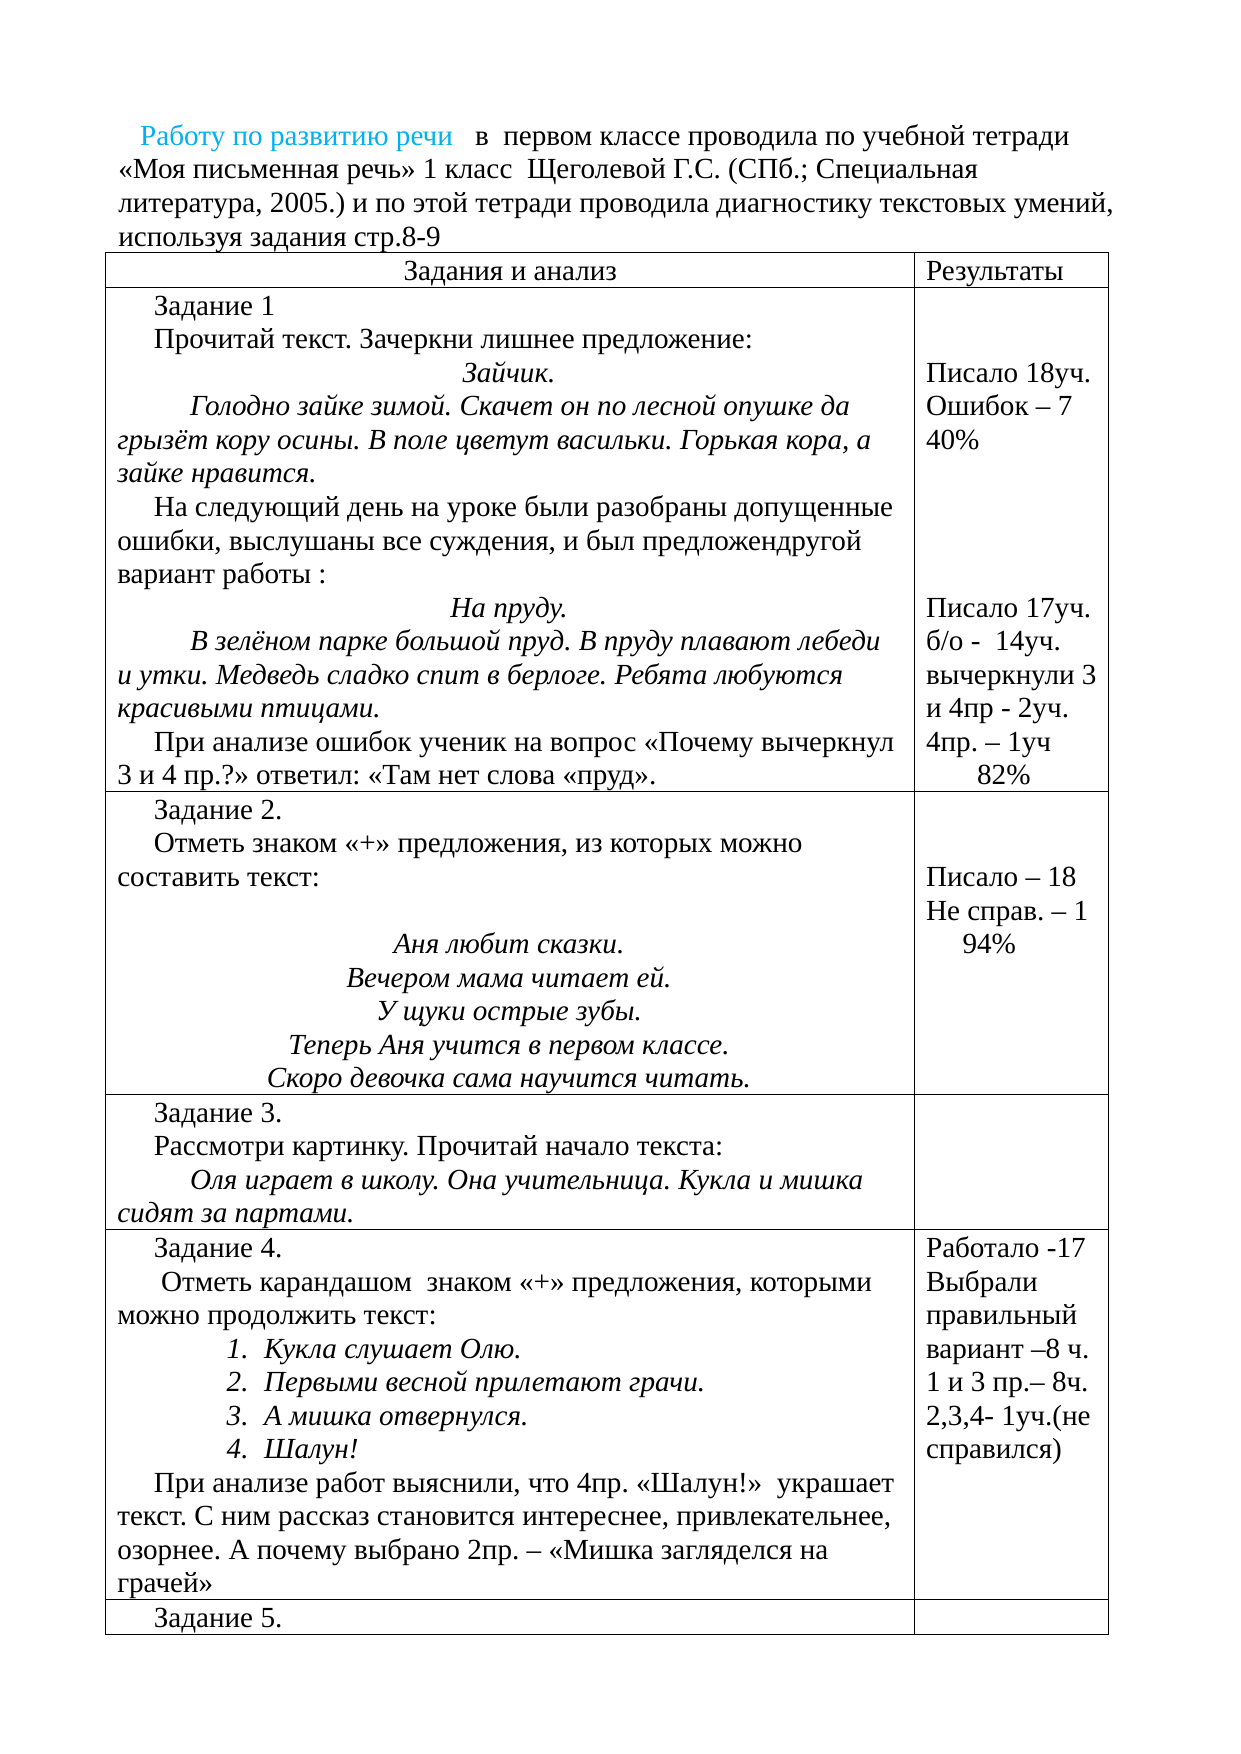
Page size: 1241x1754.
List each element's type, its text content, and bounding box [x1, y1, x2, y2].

table_cell Задание 3. Рассмотри картинку. Прочитай начало текста: Оля играет в школу. Она учительница. Кукла и мишка сидят за партами. [106, 1095, 914, 1229]
table_cell Задание 1 Прочитай текст. Зачеркни лишнее предложение: Зайчик. Голодно зайке зимой. Скачет он по лесной опушке да грызёт кору осины. В поле цветут васильки. Горькая кора, а зайке нравится. На следующий день на уроке были разобраны допущенные ошибки, выслушаны все суждения, и был предложендругой вариант работы : На пруду. В зелёном парке большой пруд. В пруду плавают лебеди и утки. Медведь сладко спит в берлоге. Ребята любуются красивыми птицами. При анализе ошибок ученик на вопрос «Почему вычеркнул 3 и 4 пр.?» ответил: «Там нет слова «пруд». [106, 288, 914, 791]
table_header Результаты [915, 253, 1108, 287]
table_cell Работало -17 Выбрали правильный вариант –8 ч. 1 и 3 пр.– 8ч. 2,3,4- 1уч.(не справился) [915, 1230, 1108, 1599]
table_header Задания и анализ [106, 253, 914, 287]
table_cell [915, 1600, 1108, 1634]
table_cell [915, 1095, 1108, 1229]
table_cell Задание 4. Отметь карандашом знаком «+» предложения, которыми можно продолжить текст: Кукла слушает Олю. Первыми весной прилетают грачи. А мишка отвернулся. Шалун! При анализе работ выяснили, что 4пр. «Шалун!» украшает текст. С ним рассказ становится интереснее, привлекательнее, озорнее. А почему выбрано 2пр. – «Мишка загляделся на грачей» [106, 1230, 914, 1599]
table_cell Писало 18уч. Ошибок – 7 40% Писало 17уч. б/о - 14уч. вычеркнули 3 и 4пр - 2уч. 4пр. – 1уч 82% [915, 288, 1108, 791]
table_cell Задание 5. [106, 1600, 914, 1634]
table_cell Писало – 18 Не справ. – 1 94% [915, 792, 1108, 1094]
text Работу по развитию речи в первом классе проводила по учебной тетради «Моя письменная речь» 1 класс Щеголевой Г.С. (СПб.; Специальная литература, 2005.) и по этой тетради проводила диагностику текстовых умений, используя задания стр.8-9 [118, 118, 1122, 252]
table_cell Задание 2. Отметь знаком «+» предложения, из которых можно составить текст: Аня любит сказки. Вечером мама читает ей. У щуки острые зубы. Теперь Аня учится в первом классе. Скоро девочка сама научится читать. [106, 792, 914, 1094]
